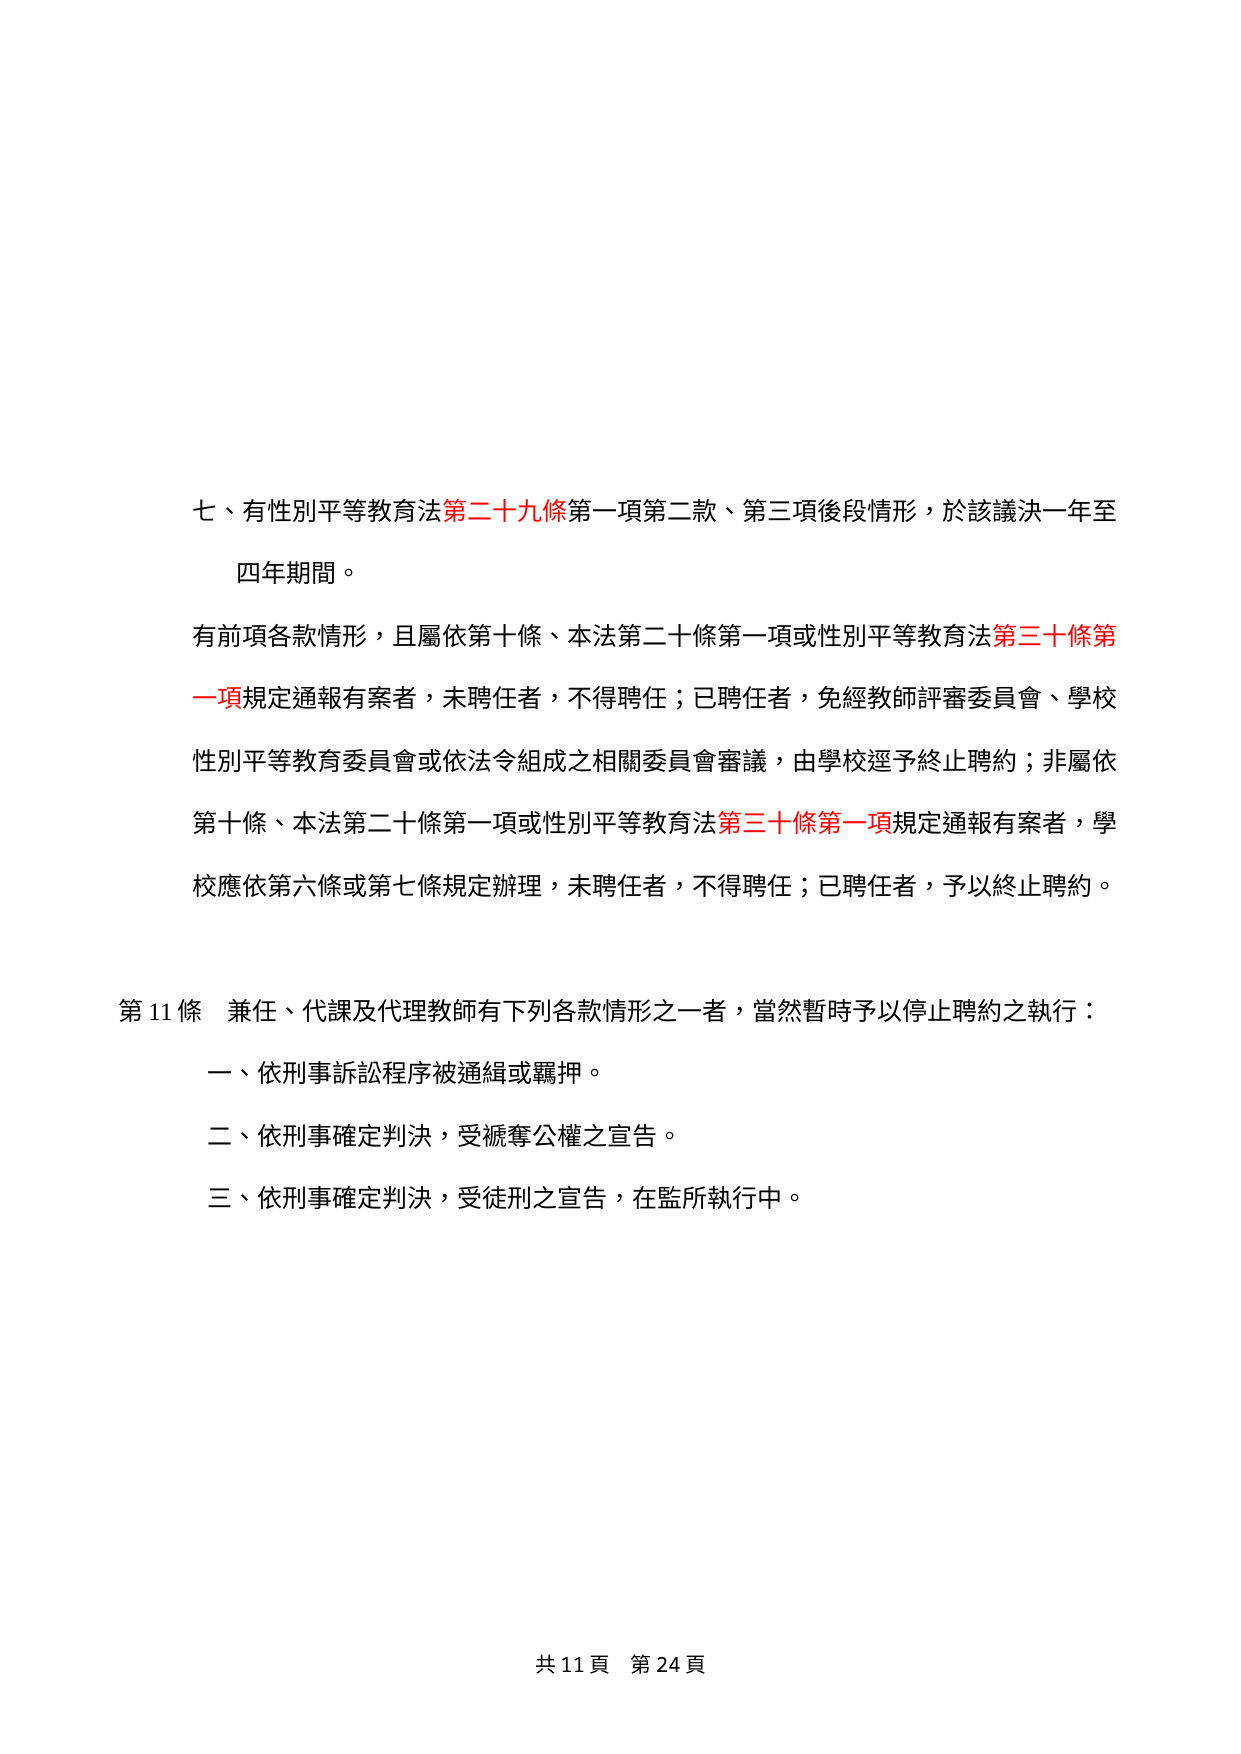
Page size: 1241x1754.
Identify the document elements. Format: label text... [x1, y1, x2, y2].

text 一、依刑事訴訟程序被通緝或羈押。 [207, 1030, 1122, 1093]
text 七、有性別平等教育法第二十九條第一項第二款、第三項後段情形，於該議決一年至四年期間。 [192, 468, 1122, 593]
text 二、依刑事確定判決，受褫奪公權之宣告。 [207, 1093, 1122, 1155]
text 第11條 兼任、代課及代理教師有下列各款情形之一者，當然暫時予以停止聘約之執行： [118, 968, 1122, 1030]
text 三、依刑事確定判決，受徒刑之宣告，在監所執行中。 [207, 1155, 1122, 1218]
text 有前項各款情形，且屬依第十條、本法第二十條第一項或性別平等教育法第三十條第一項規定通報有案者，未聘任者，不得聘任；已聘任者，免經教師評審委員會、學校性別平等教育委員會或依法令組成之相關委員會審議，由學校逕予終止聘約；非屬依第十條、本法第二十條第一項或性別平等教育法第三十條第一項規定通報有案者，學校應依第六條或第七條規定辦理，未聘任者，不得聘任；已聘任者，予以終止聘約。 [192, 593, 1122, 905]
